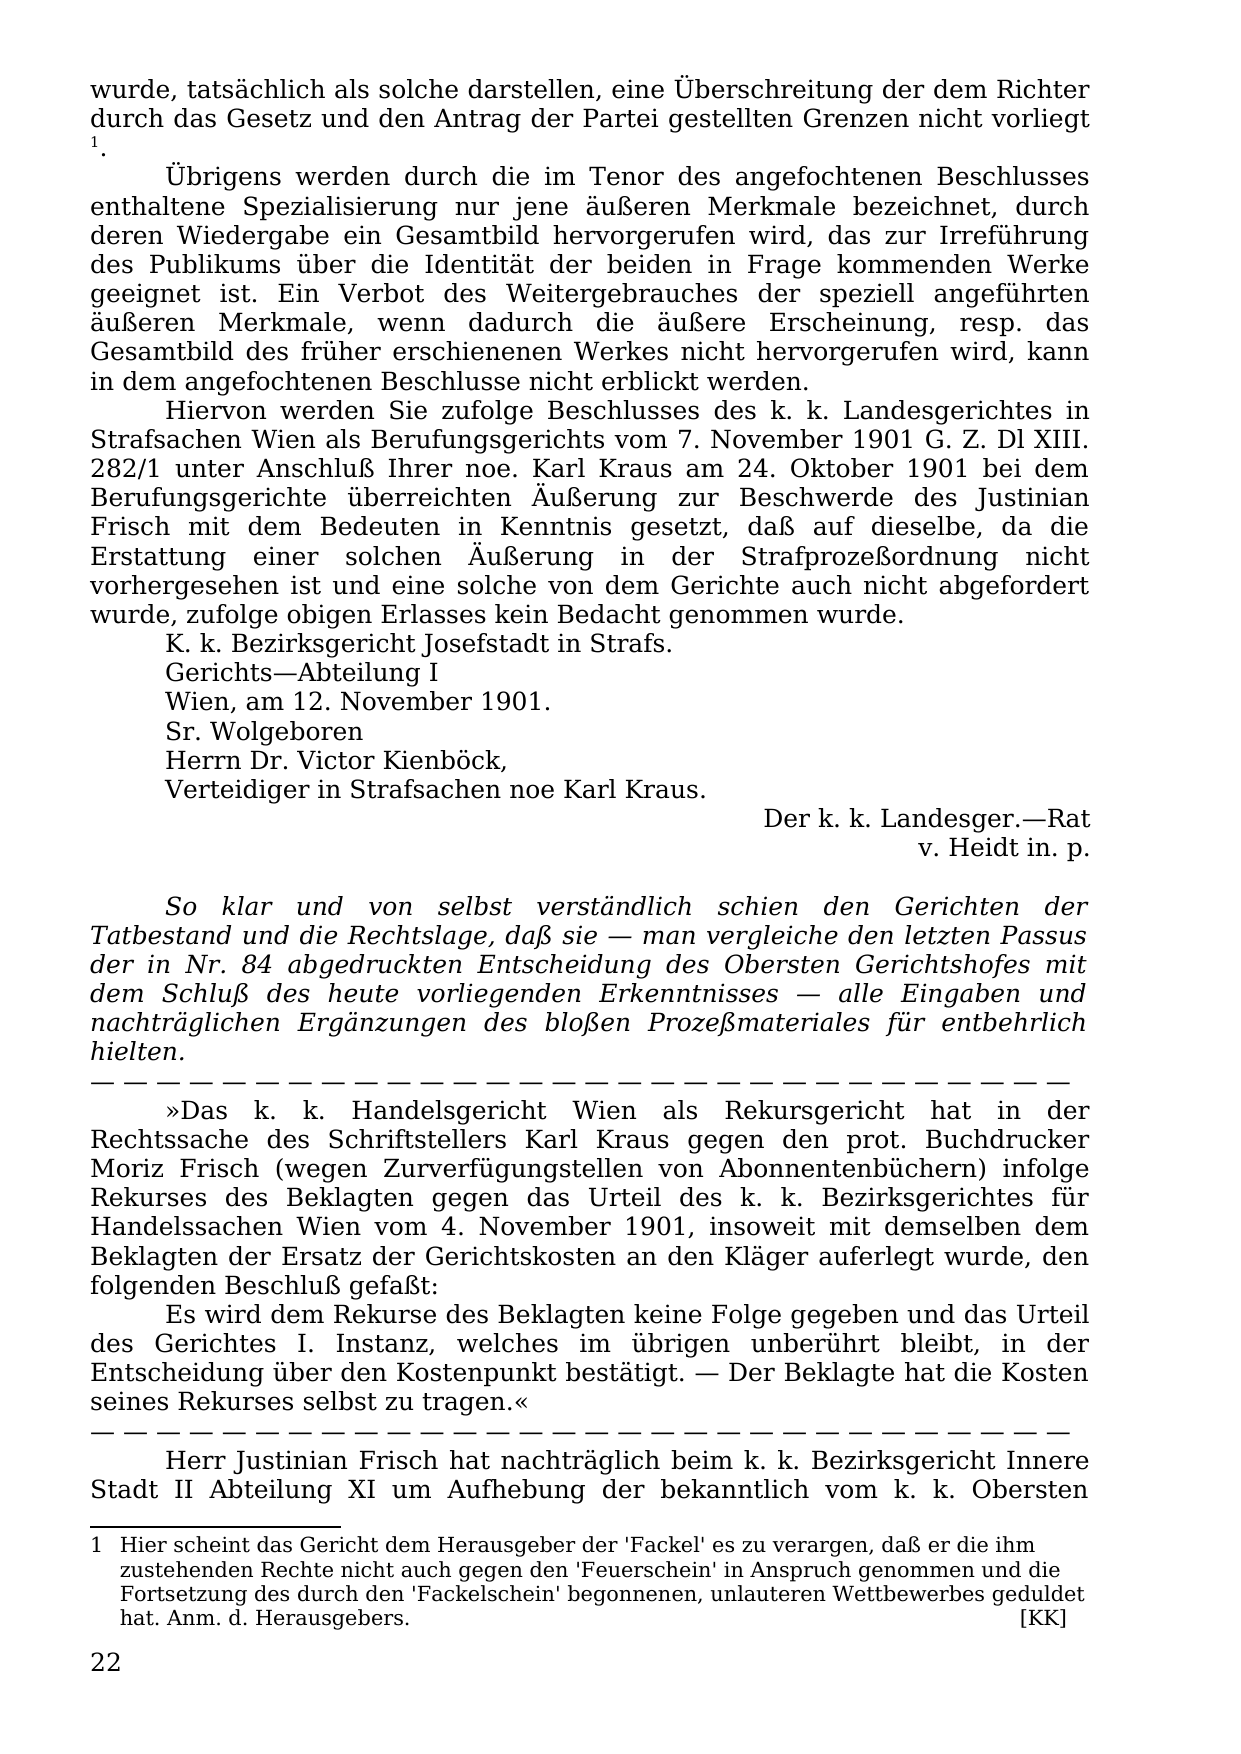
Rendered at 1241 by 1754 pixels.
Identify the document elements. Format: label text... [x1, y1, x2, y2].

text Herrn Dr. Victor Kienböck, [90, 746, 1091, 775]
text v. Heidt in. p. [90, 833, 1091, 862]
text Es wird dem Rekurse des Beklagten keine Folge gegeben und das Urteil des Gerichtes I. Instanz, welches im übrigen unberührt bleibt, in der Entscheidung über den Kostenpunkt bestätigt. — Der Beklagte hat die Kosten seines Rekurses selbst zu tragen.« [90, 1300, 1091, 1417]
text K. k. Bezirksgericht Josefstadt in Strafs. [90, 629, 1091, 658]
text wurde, tatsächlich als solche darstellen, eine Überschreitung der dem Richter durch das Gesetz und den Antrag der Partei gestellten Grenzen nicht vorliegt . [90, 75, 1091, 162]
text Herr Justinian Frisch hat nachträglich beim k. k. Bezirksgericht Innere Stadt II Abteilung XI um Aufhebung der bekanntlich vom k. k. Obersten [90, 1446, 1091, 1504]
text Wien, am 12. November 1901. [90, 687, 1091, 717]
text Übrigens werden durch die im Tenor des angefochtenen Beschlusses enthaltene Spezialisierung nur jene äußeren Merkmale bezeichnet, durch deren Wiedergabe ein Gesamtbild hervorgerufen wird, das zur Irreführung des Publikums über die Identität der beiden in Frage kommenden Werke geeignet ist. Ein Verbot des Weitergebrauches der speziell angeführten äußeren Merkmale, wenn dadurch die äußere Erscheinung, resp. das Gesamtbild des früher erschienenen Werkes nicht hervorgerufen wird, kann in dem angefochtenen Beschlusse nicht erblickt werden. [90, 162, 1091, 396]
text Gerichts—Abteilung I [90, 658, 1091, 687]
text So klar und von selbst verständlich schien den Gerichten der Tatbestand und die Rechtslage, daß sie — man vergleiche den letzten Passus der in Nr. 84 abgedruckten Entscheidung des Obersten Gerichtshofes mit dem Schluß des heute vorliegenden Erkenntnisses — alle Eingaben und nachträglichen Ergänzungen des bloßen Prozeßmateriales für entbehrlich hielten. [90, 892, 1091, 1067]
text »Das k. k. Handelsgericht Wien als Rekursgericht hat in der Rechtssache des Schriftstellers Karl Kraus gegen den prot. Buchdrucker Moriz Frisch (wegen Zurverfügungstellen von Abonnentenbüchern) infolge Rekurses des Beklagten gegen das Urteil des k. k. Bezirksgerichtes für Handelssachen Wien vom 4. November 1901, insoweit mit demselben dem Beklagten der Ersatz der Gerichtskosten an den Kläger auferlegt wurde, den folgenden Beschluß gefaßt: [90, 1096, 1091, 1300]
text — — — — — — — — — — — — — — — — — — — — — — — — — — — — — — [90, 1417, 1091, 1446]
text — — — — — — — — — — — — — — — — — — — — — — — — — — — — — — [90, 1067, 1091, 1096]
text Hiervon werden Sie zufolge Beschlusses des k. k. Landesgerichtes in Strafsachen Wien als Berufungsgerichts vom 7. November 1901 G. Z. Dl XIII. 282/1 unter Anschluß Ihrer noe. Karl Kraus am 24. Oktober 1901 bei dem Berufungsgerichte überreichten Äußerung zur Beschwerde des Justinian Frisch mit dem Bedeuten in Kenntnis gesetzt, daß auf dieselbe, da die Erstattung einer solchen Äußerung in der Strafprozeßordnung nicht vorhergesehen ist und eine solche von dem Gerichte auch nicht abgefordert wurde, zufolge obigen Erlasses kein Bedacht genommen wurde. [90, 396, 1091, 629]
text Hier scheint das Gericht dem Herausgeber der 'Fackel' es zu verargen, daß er die ihm zustehenden Rechte nicht auch gegen den 'Feuerschein' in Anspruch genommen und die Fortsetzung des durch den 'Fackelschein' begonnenen, unlauteren Wettbewerbes geduldet hat. Anm. d. Herausgebers. [KK] [90, 1533, 1091, 1631]
text Verteidiger in Strafsachen noe Karl Kraus. [90, 775, 1091, 804]
text Der k. k. Landesger.—Rat [90, 804, 1091, 833]
text Sr. Wolgeboren [90, 717, 1091, 746]
